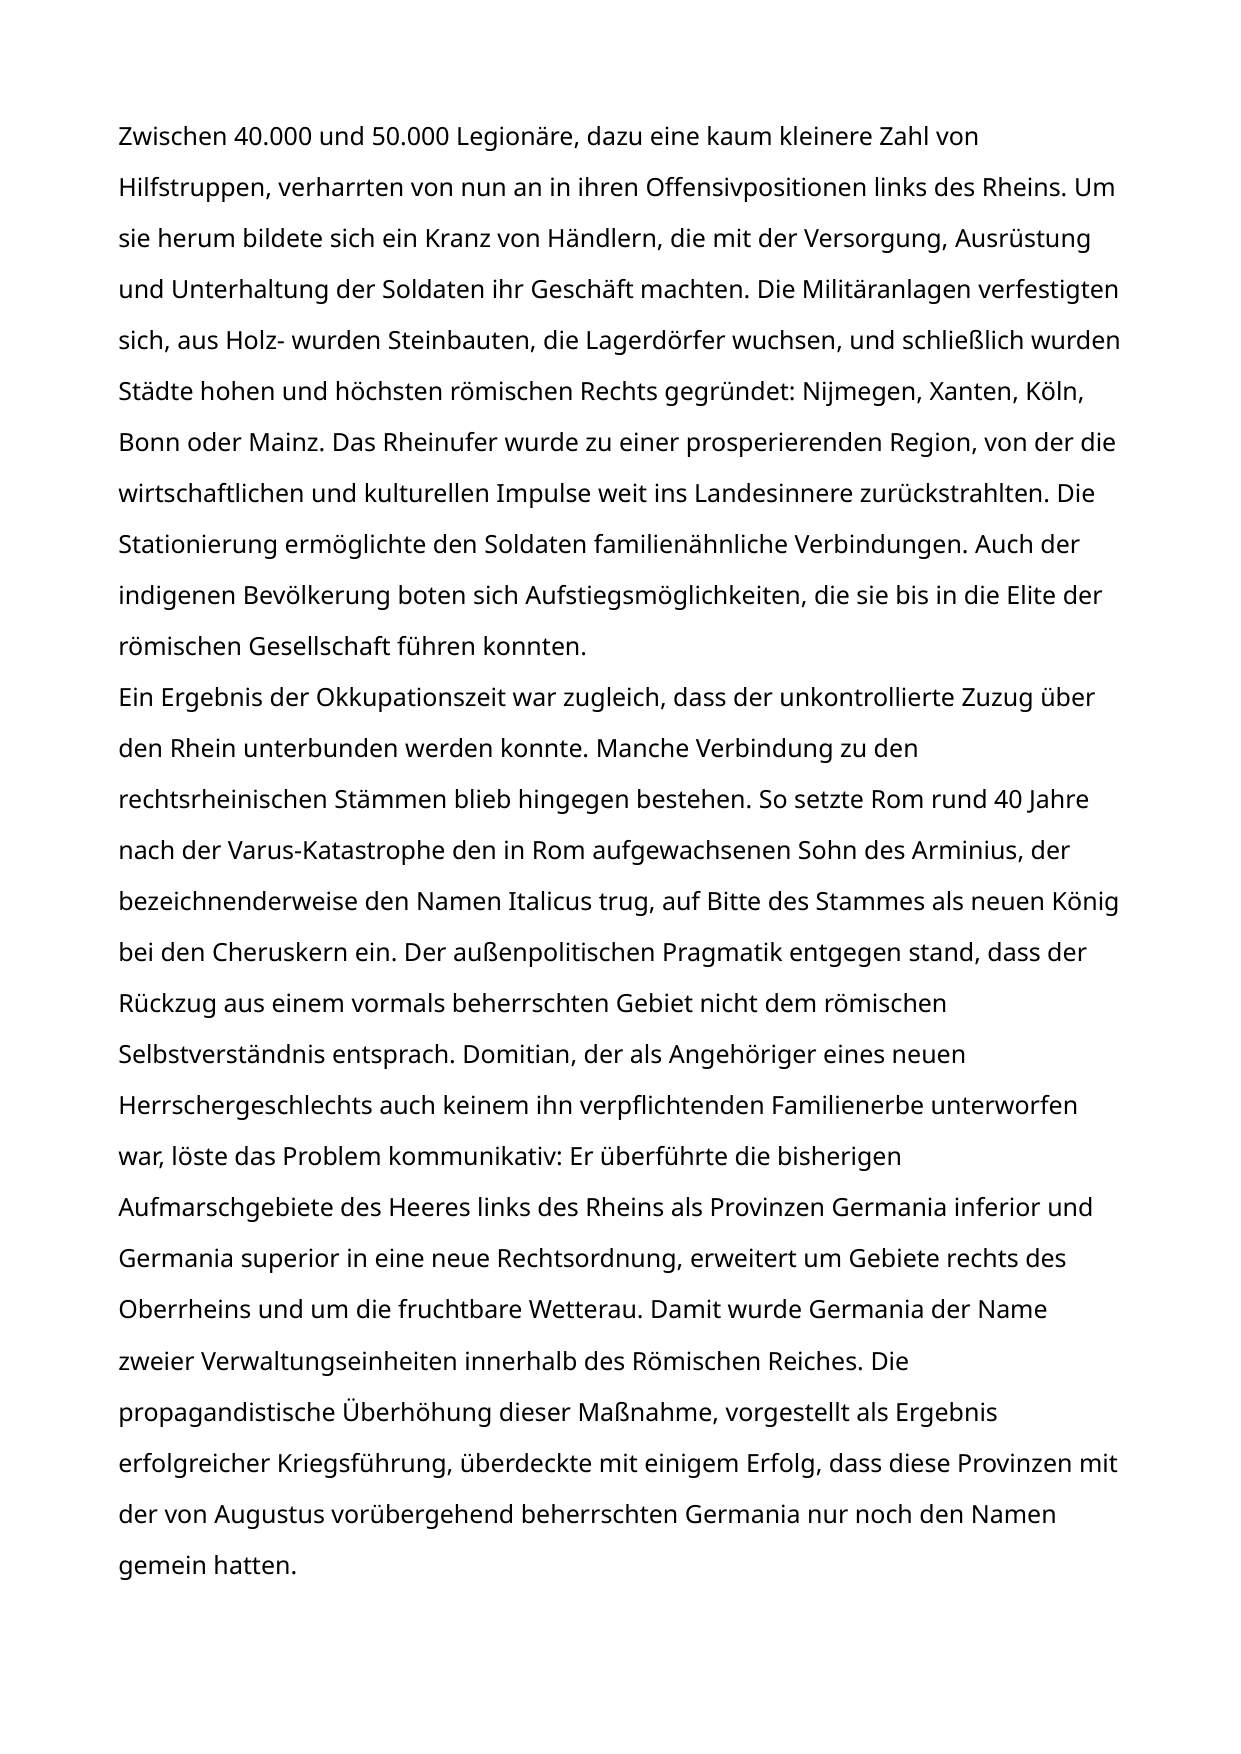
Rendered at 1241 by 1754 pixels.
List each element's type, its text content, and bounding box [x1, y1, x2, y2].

text Zwischen 40.000 und 50.000 Legionäre, dazu eine kaum kleinere Zahl von Hilfstruppen, verharrten von nun an in ihren Offensivpositionen links des Rheins. Um sie herum bildete sich ein Kranz von Händlern, die mit der Versorgung, Ausrüstung und Unterhaltung der Soldaten ihr Geschäft machten. Die Militäranlagen verfestigten sich, aus Holz- wurden Steinbauten, die Lagerdörfer wuchsen, und schließlich wurden Städte hohen und höchsten römischen Rechts gegründet: Nijmegen, Xanten, Köln, Bonn oder Mainz. Das Rheinufer wurde zu einer prosperierenden Region, von der die wirtschaftlichen und kulturellen Impulse weit ins Landesinnere zurückstrahlten. Die Stationierung ermöglichte den Soldaten familienähnliche Verbindungen. Auch der indigenen Bevölkerung boten sich Aufstiegsmöglichkeiten, die sie bis in die Elite der römischen Gesellschaft führen konnten. [118, 118, 1122, 663]
text Ein Ergebnis der Okkupationszeit war zugleich, dass der unkontrollierte Zuzug über den Rhein unterbunden werden konnte. Manche Verbindung zu den rechtsrheinischen Stämmen blieb hingegen bestehen. So setzte Rom rund 40 Jahre nach der Varus-Katastrophe den in Rom aufgewachsenen Sohn des Arminius, der bezeichnenderweise den Namen Italicus trug, auf Bitte des Stammes als neuen König bei den Cheruskern ein. Der außenpolitischen Pragmatik entgegen stand, dass der Rückzug aus einem vormals beherrschten Gebiet nicht dem römischen Selbstverständnis entsprach. Domitian, der als Angehöriger eines neuen Herrschergeschlechts auch keinem ihn verpflichtenden Familienerbe unterworfen war, löste das Problem kommunikativ: Er überführte die bisherigen Aufmarschgebiete des Heeres links des Rheins als Provinzen Germania inferior und Germania superior in eine neue Rechtsordnung, erweitert um Gebiete rechts des Oberrheins und um die fruchtbare Wetterau. Damit wurde Germania der Name zweier Verwaltungseinheiten innerhalb des Römischen Reiches. Die propagandistische Überhöhung dieser Maßnahme, vorgestellt als Ergebnis erfolgreicher Kriegsführung, überdeckte mit einigem Erfolg, dass diese Provinzen mit der von Augustus vorübergehend beherrschten Germania nur noch den Namen gemein hatten. [118, 679, 1122, 1581]
